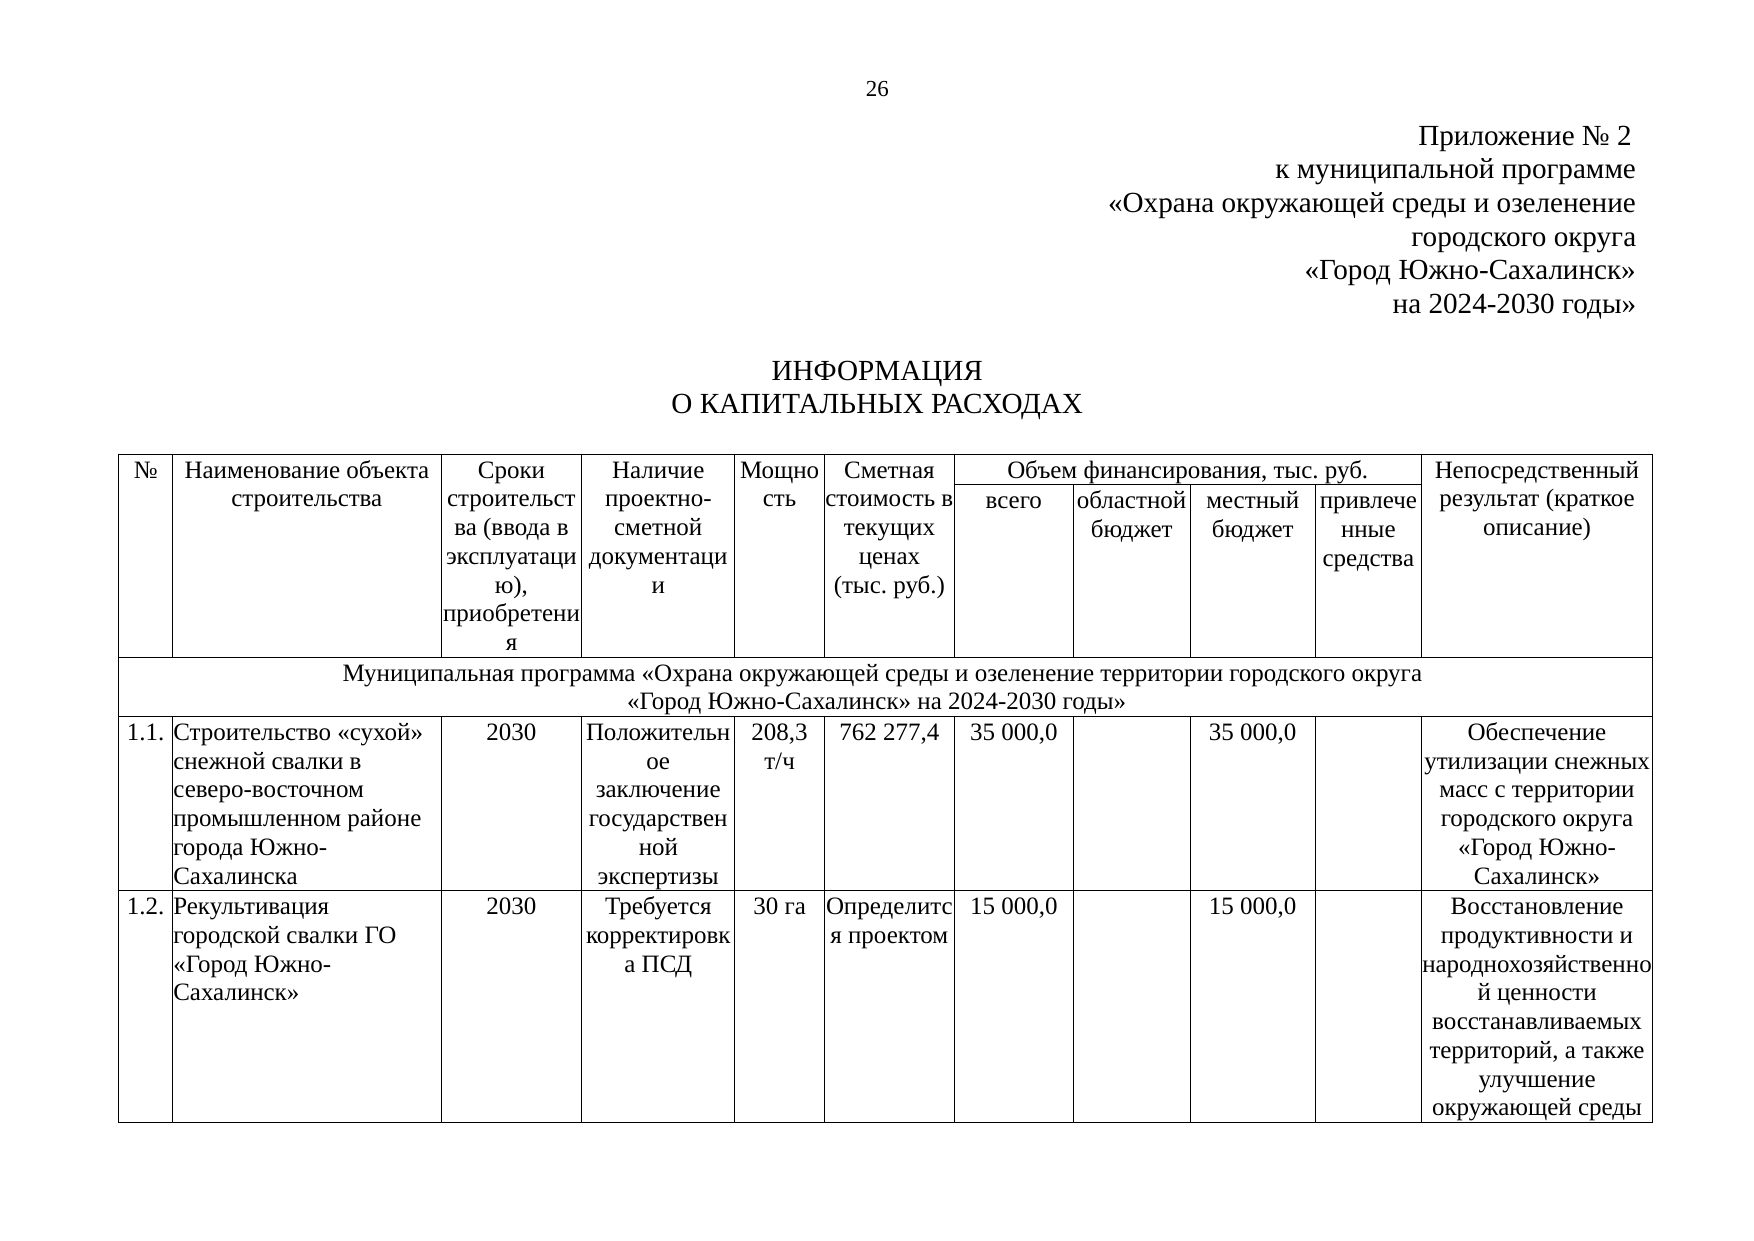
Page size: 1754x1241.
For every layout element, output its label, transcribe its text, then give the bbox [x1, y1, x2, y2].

table_cell 2030 [442, 891, 581, 1122]
table_header Наименование объекта строительства [173, 455, 441, 657]
table_cell 1.1. [119, 717, 172, 890]
table_cell 35 000,0 [955, 717, 1073, 890]
table_cell 35 000,0 [1191, 717, 1315, 890]
table_cell привлеченные средства [1316, 485, 1421, 657]
table_cell всего [955, 485, 1073, 657]
table_header № [119, 455, 172, 657]
table_header Непосредственный результат (краткое описание) [1422, 455, 1652, 657]
table_cell 30 га [735, 891, 824, 1122]
table_cell Строительство «сухой» снежной свалки в северо-восточном промышленном районе города Южно-Сахалинска [173, 717, 441, 890]
table_cell Требуется корректировка ПСД [582, 891, 734, 1122]
text к муниципальной программе [118, 152, 1636, 185]
text «Охрана окружающей среды и озеленение [118, 185, 1636, 219]
table_cell [1074, 891, 1190, 1122]
table_cell Положительное заключение государственной экспертизы [582, 717, 734, 890]
table_cell 762 277,4 [825, 717, 954, 890]
text О КАПИТАЛЬНЫХ РАСХОДАХ [118, 386, 1636, 420]
table_cell [1074, 717, 1190, 890]
table_cell [1653, 716, 1660, 890]
table_cell Определится проектом [825, 891, 954, 1122]
text городского округа [118, 219, 1636, 252]
table_header Объем финансирования, тыс. руб. [955, 455, 1421, 484]
table_cell 15 000,0 [955, 891, 1073, 1122]
table_cell областной бюджет [1074, 485, 1190, 657]
table_cell [1653, 657, 1660, 716]
text «Город Южно-Сахалинск» [118, 252, 1636, 286]
table_header Сроки строительства (ввода в эксплуатацию), приобретения [442, 455, 581, 657]
table_cell местный бюджет [1191, 485, 1315, 657]
table_cell [1316, 891, 1421, 1122]
table_cell Рекультивация городской свалки ГО «Город Южно-Сахалинск» [173, 891, 441, 1122]
table_cell [1316, 717, 1421, 890]
table_cell 2030 [442, 717, 581, 890]
table_header Мощность [735, 455, 824, 657]
table_cell 1.2. [119, 891, 172, 1122]
table_header [1653, 454, 1660, 484]
table_cell Муниципальная программа «Охрана окружающей среды и озеленение территории городского округа «Город Южно-Сахалинск» на 2024-2030 годы» [119, 658, 1652, 716]
table_cell Восстановление продуктивности и народнохозяйственной ценности восстанавливаемых территорий, а также улучшение окружающей среды [1422, 891, 1652, 1122]
table_cell Обеспечение утилизации снежных масс с территории городского округа «Город Южно-Сахалинск» [1422, 717, 1652, 890]
table_header Наличие проектно-сметной документации [582, 455, 734, 657]
text ИНФОРМАЦИЯ [118, 353, 1636, 386]
table_header Сметная стоимость в текущих ценах (тыс. руб.) [825, 455, 954, 657]
table_cell 15 000,0 [1191, 891, 1315, 1122]
table_cell [1653, 890, 1660, 1122]
table_cell [1653, 484, 1660, 657]
text Приложение № 2 [118, 118, 1632, 152]
table_cell 208,3 т/ч [735, 717, 824, 890]
text на 2024-2030 годы» [118, 286, 1636, 319]
